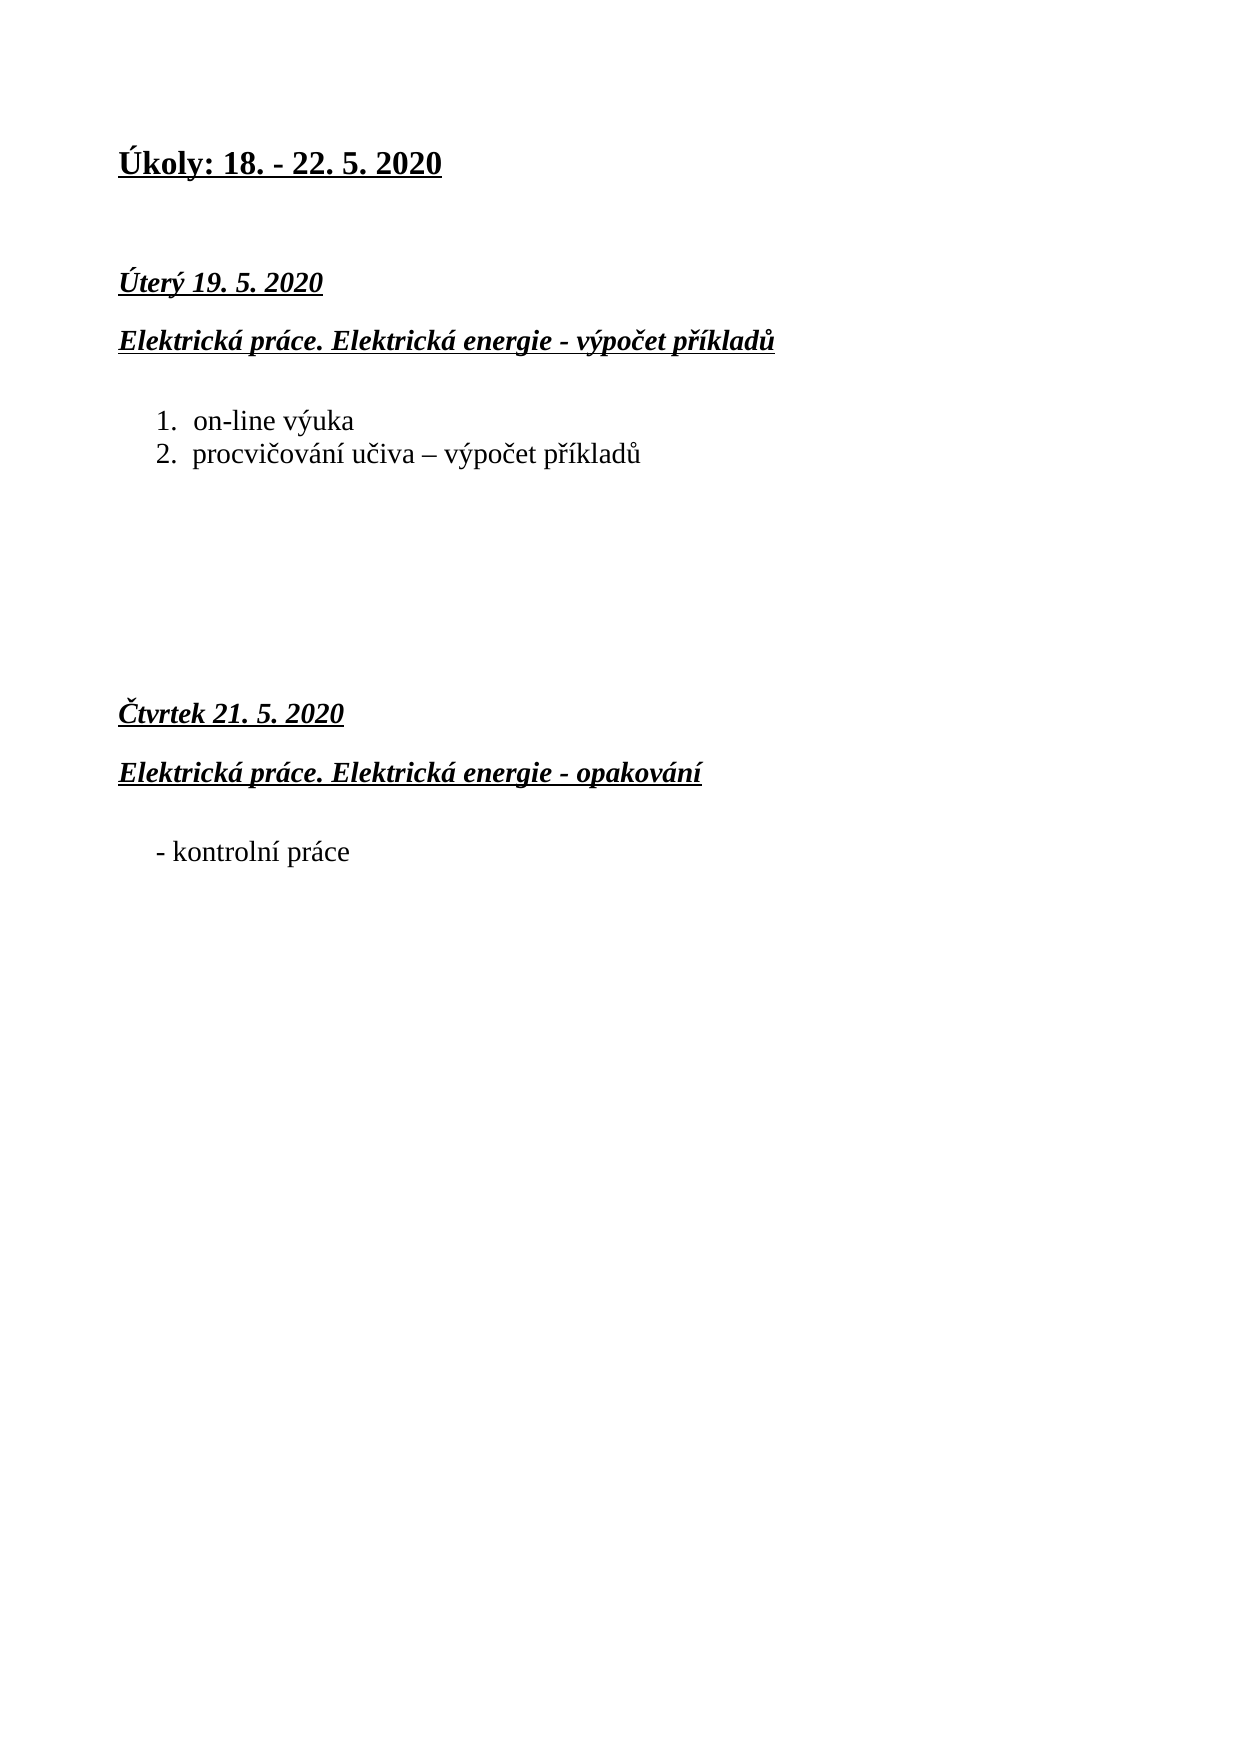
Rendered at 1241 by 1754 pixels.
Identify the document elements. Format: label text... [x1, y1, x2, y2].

subtitle Úkoly: 18. - 22. 5. 2020 [118, 143, 1122, 181]
text - kontrolní práce [156, 834, 1122, 868]
subtitle Elektrická práce. Elektrická energie - výpočet příkladů [118, 323, 1122, 357]
subtitle Úterý 19. 5. 2020 [118, 265, 1122, 298]
subtitle Elektrická práce. Elektrická energie - opakování [118, 755, 1122, 788]
text 2. procvičování učiva – výpočet příkladů [156, 437, 1122, 470]
subtitle Čtvrtek 21. 5. 2020 [118, 696, 1122, 730]
list on-line výuka [156, 403, 1122, 437]
